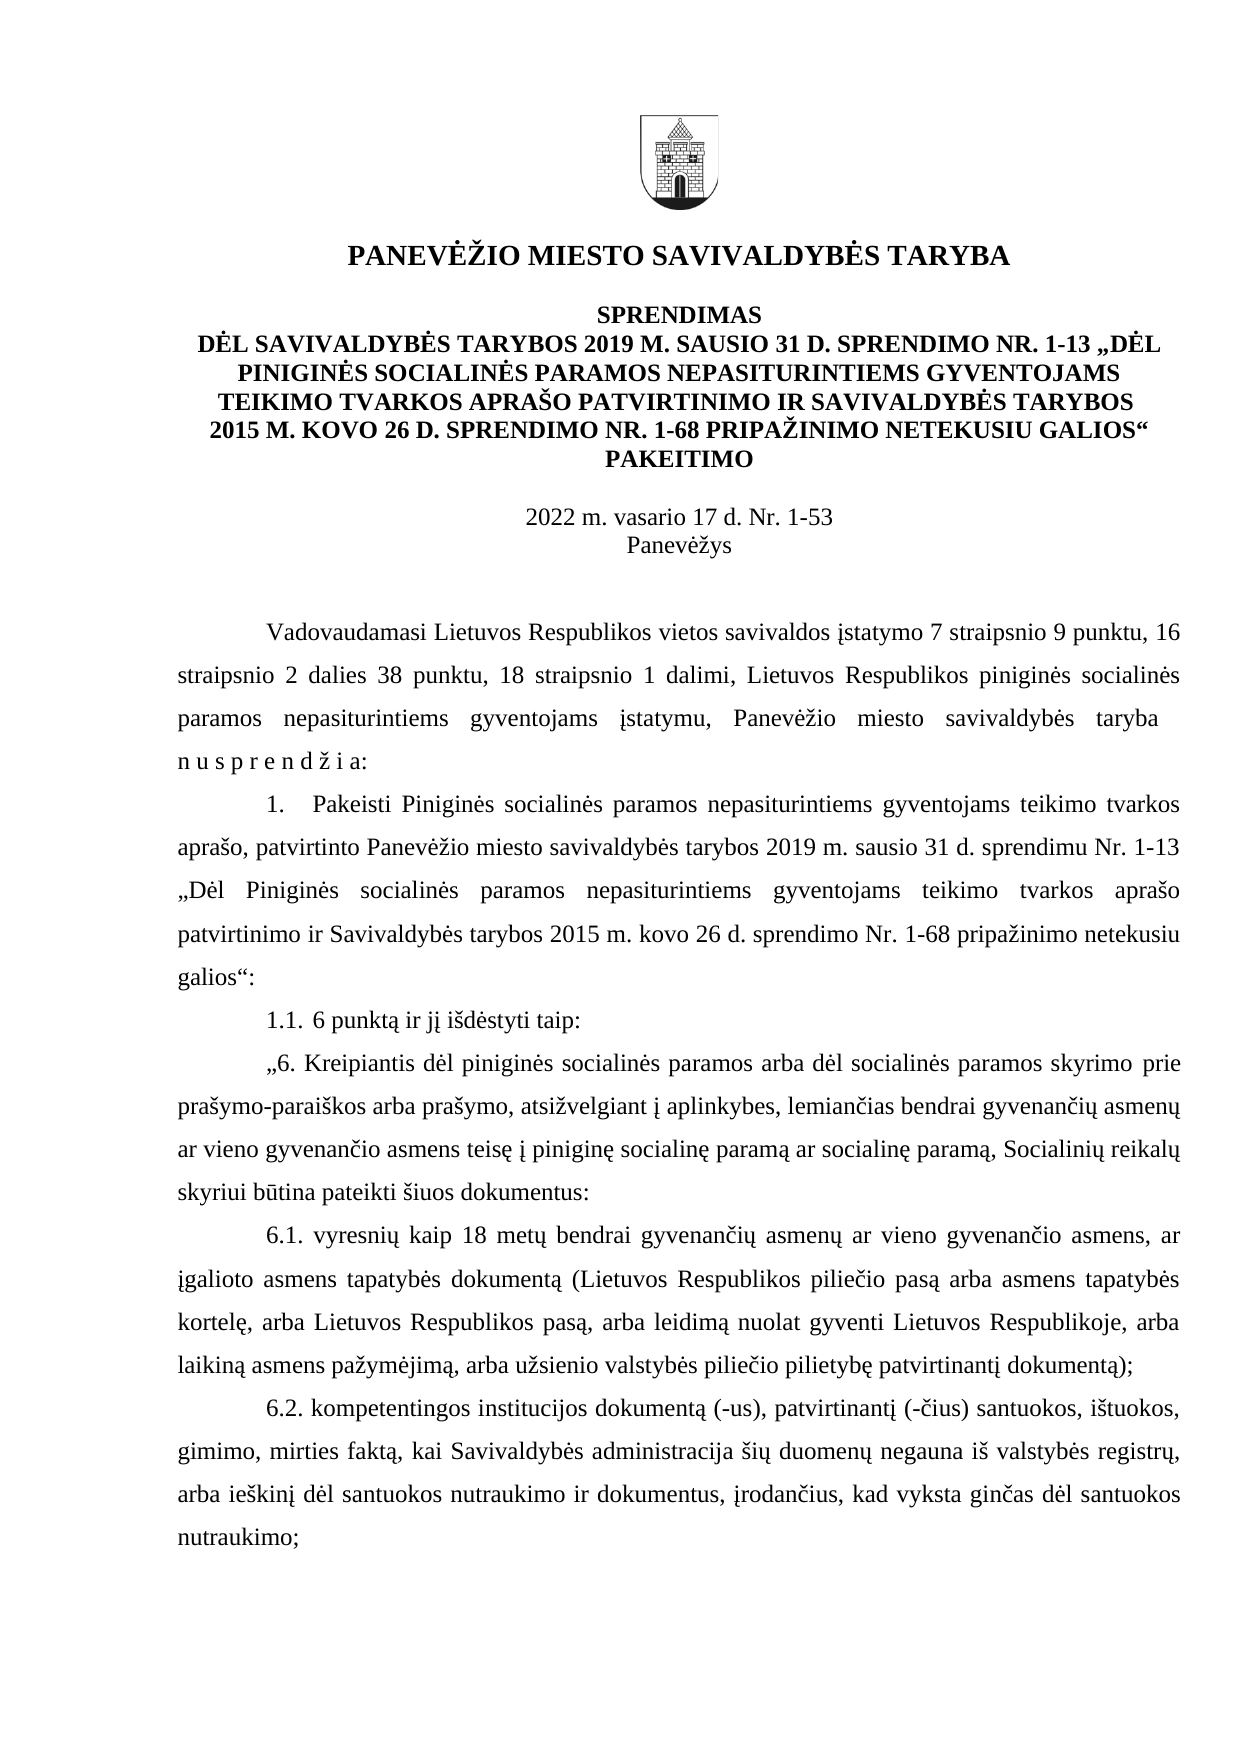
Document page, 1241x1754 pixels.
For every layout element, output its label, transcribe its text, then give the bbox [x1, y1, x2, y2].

text 1.1. 6 punktą ir jį išdėstyti taip: [177, 1005, 1181, 1034]
text Vadovaudamasi Lietuvos Respublikos vietos savivaldos įstatymo 7 straipsnio 9 punktu, 16 straipsnio 2 dalies 38 punktu, 18 straipsnio 1 dalimi, Lietuvos Respublikos piniginės socialinės paramos nepasiturintiems gyventojams įstatymu, Panevėžio miesto savivaldybės taryba n u s p r e n d ž i a: [177, 617, 1181, 775]
text 6.2. kompetentingos institucijos dokumentą (-us), patvirtinantį (-čius) santuokos, ištuokos, gimimo, mirties faktą, kai Savivaldybės administracija šių duomenų negauna iš valstybės registrų, arba ieškinį dėl santuokos nutraukimo ir dokumentus, įrodančius, kad vyksta ginčas dėl santuokos nutraukimo; [177, 1393, 1181, 1551]
text 1. Pakeisti Piniginės socialinės paramos nepasiturintiems gyventojams teikimo tvarkos aprašo, patvirtinto Panevėžio miesto savivaldybės tarybos 2019 m. sausio 31 d. sprendimu Nr. 1-13 „Dėl Piniginės socialinės paramos nepasiturintiems gyventojams teikimo tvarkos aprašo patvirtinimo ir Savivaldybės tarybos 2015 m. kovo 26 d. sprendimo Nr. 1-68 pripažinimo netekusiu galios“: [177, 789, 1181, 991]
text PANEVĖŽIO MIESTO SAVIVALDYBĖS TARYBA [177, 238, 1181, 272]
text 2022 m. vasario 17 d. Nr. 1-53 [177, 502, 1181, 531]
text 6.1. vyresnių kaip 18 metų bendrai gyvenančių asmenų ar vieno gyvenančio asmens, ar įgalioto asmens tapatybės dokumentą (Lietuvos Respublikos piliečio pasą arba asmens tapatybės kortelę, arba Lietuvos Respublikos pasą, arba leidimą nuolat gyventi Lietuvos Respublikoje, arba laikiną asmens pažymėjimą, arba užsienio valstybės piliečio pilietybę patvirtinantį dokumentą); [177, 1221, 1181, 1379]
text DĖL SAVIVALDYBĖS TARYBOS 2019 M. SAUSIO 31 D. SPRENDIMO NR. 1-13 „DĖL PINIGINĖS SOCIALINĖS PARAMOS NEPASITURINTIEMS GYVENTOJAMS TEIKIMO TVARKOS APRAŠO PATVIRTINIMO IR SAVIVALDYBĖS TARYBOS [177, 329, 1181, 416]
text Panevėžys [177, 531, 1181, 559]
text 2015 M. KOVO 26 D. SPRENDIMO NR. 1-68 PRIPAŽINIMO NETEKUSIU GALIOS“ PAKEITIMO [177, 416, 1181, 473]
text SPRENDIMAS [177, 301, 1181, 329]
text „6. Kreipiantis dėl piniginės socialinės paramos arba dėl socialinės paramos skyrimo prie prašymo-paraiškos arba prašymo, atsižvelgiant į aplinkybes, lemiančias bendrai gyvenančių asmenų ar vieno gyvenančio asmens teisę į piniginę socialinę paramą ar socialinę paramą, Socialinių reikalų skyriui būtina pateikti šiuos dokumentus: [177, 1048, 1181, 1206]
